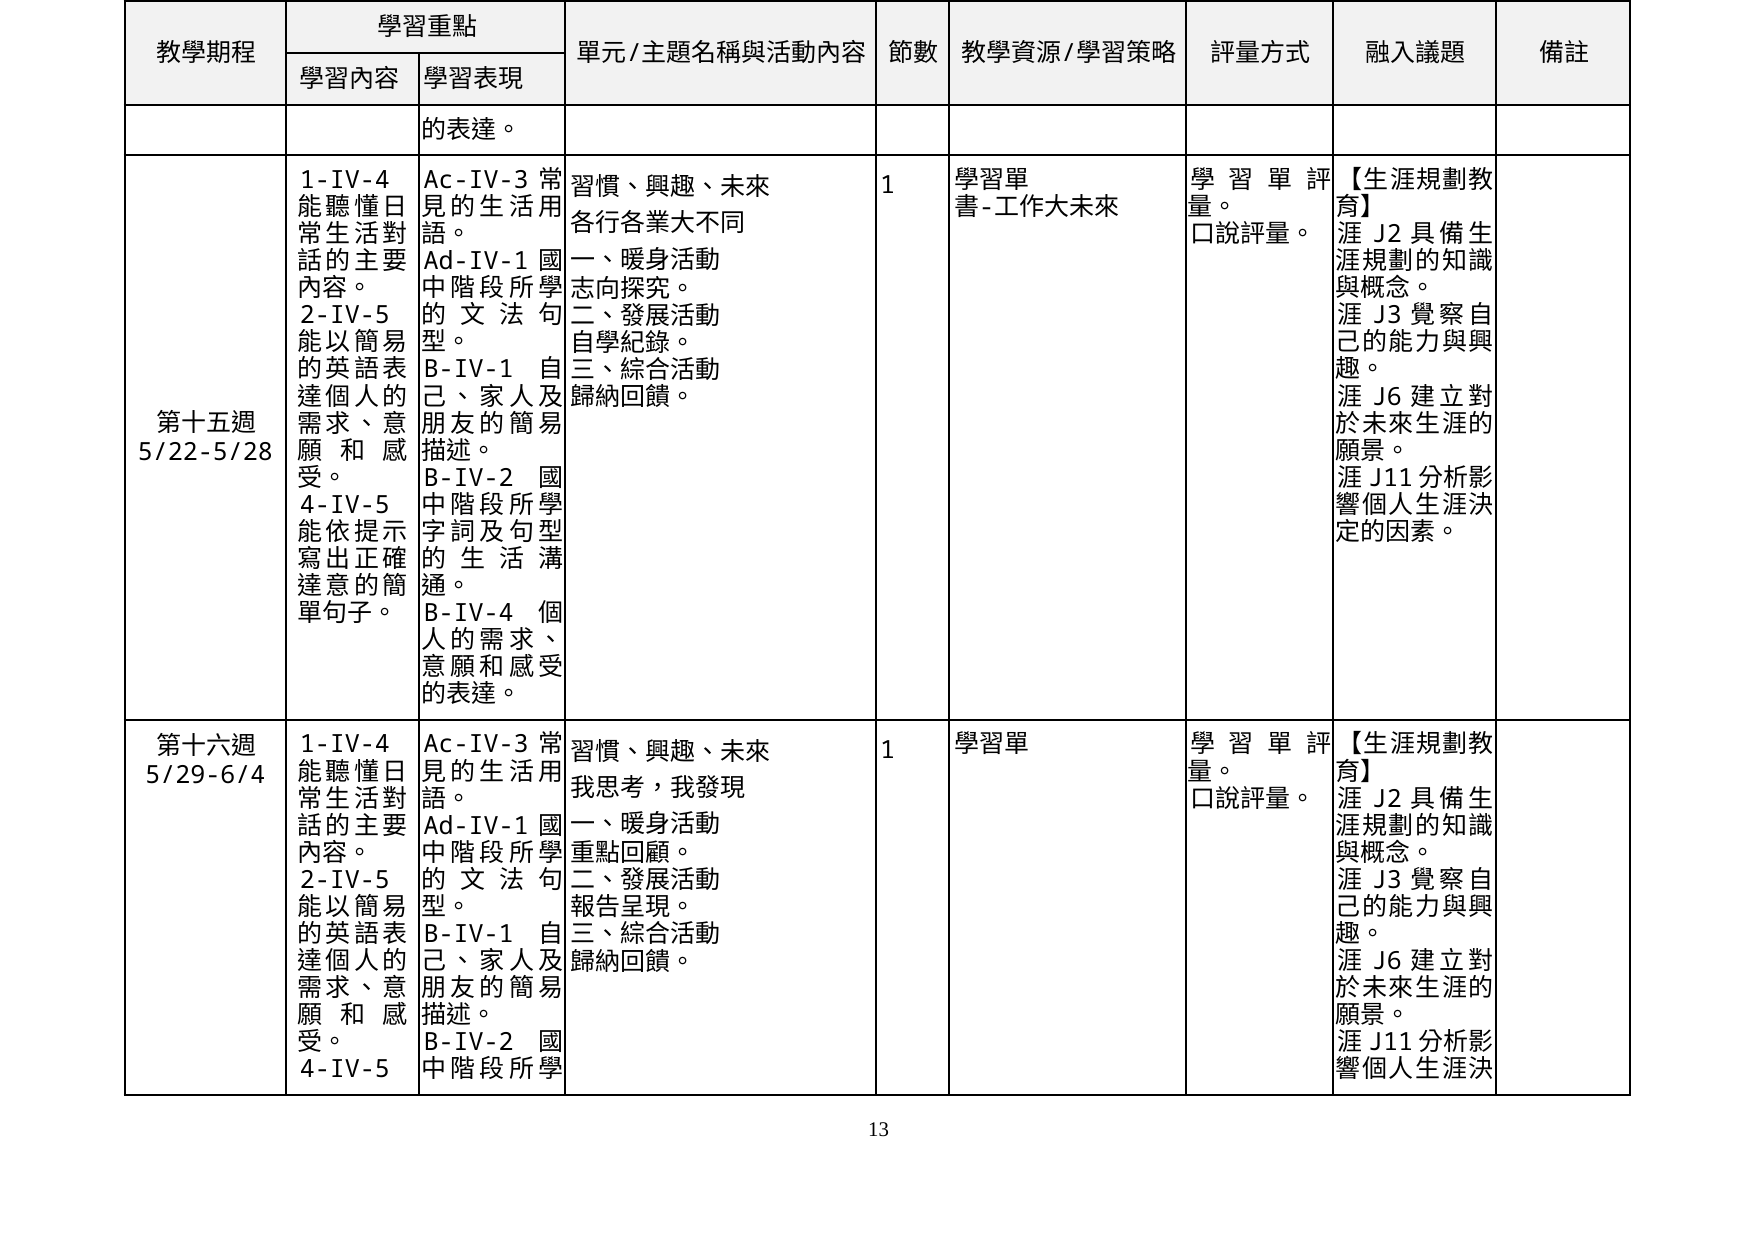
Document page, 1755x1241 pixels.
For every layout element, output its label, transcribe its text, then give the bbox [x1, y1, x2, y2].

table_cell [1334, 106, 1495, 154]
table_cell 1-IV-4能聽懂日常生活對話的主要內容。 2-IV-5能以簡易的英語表達個人的需求、意願和感受。 4-IV-5能依提示寫出正確達意的簡單句子。 [287, 156, 418, 719]
table_cell [950, 106, 1185, 154]
table_header 教學期程 [126, 2, 285, 104]
table_cell 學習單評量。 口說評量。 [1187, 721, 1332, 1094]
table_header 節數 [877, 2, 948, 104]
table_cell 學習表現 [420, 54, 564, 104]
table_cell [1497, 156, 1629, 719]
table_cell 習慣、興趣、未來 我思考，我發現 一、暖身活動 重點回顧。 二、發展活動 報告呈現。 三、綜合活動 歸納回饋。 [566, 721, 875, 1094]
table_cell Ac-IV-3常見的生活用語。 Ad-IV-1國中階段所學的文法句型。 B-IV-1自己、家人及朋友的簡易描述。 B-IV-2國中階段所學 [420, 721, 564, 1094]
table_cell [1497, 106, 1629, 154]
table_cell 【生涯規劃教育】 涯J2具備生涯規劃的知識與概念。 涯J3覺察自己的能力與興趣。 涯J6建立對於未來生涯的願景。 涯J11分析影響個人生涯決 [1334, 721, 1495, 1094]
table_cell 學習單評量。 口說評量。 [1187, 156, 1332, 719]
table_cell 【生涯規劃教育】 涯J2具備生涯規劃的知識與概念。 涯J3覺察自己的能力與興趣。 涯J6建立對於未來生涯的願景。 涯J11分析影響個人生涯決定的因素。 [1334, 156, 1495, 719]
table_cell 學習單 書-工作大未來 [950, 156, 1185, 719]
table_header 融入議題 [1334, 2, 1495, 104]
table_cell [566, 106, 875, 154]
table_header 備註 [1497, 2, 1629, 104]
table_cell [287, 106, 418, 154]
table_cell 習慣、興趣、未來 各行各業大不同 一、暖身活動 志向探究。 二、發展活動 自學紀錄。 三、綜合活動 歸納回饋。 [566, 156, 875, 719]
table_cell [1187, 106, 1332, 154]
table_header 單元/主題名稱與活動內容 [566, 2, 875, 104]
table_cell [1497, 721, 1629, 1094]
table_cell 第十五週5/22-5/28 [126, 156, 285, 719]
table_cell 的表達。 [420, 106, 564, 154]
table_cell 1 [877, 156, 948, 719]
table_cell [877, 106, 948, 154]
table_header 評量方式 [1187, 2, 1332, 104]
table_cell 第十六週5/29-6/4 [126, 721, 285, 1094]
table_cell Ac-IV-3常見的生活用語。 Ad-IV-1國中階段所學的文法句型。 B-IV-1自己、家人及朋友的簡易描述。 B-IV-2國中階段所學字詞及句型的生活溝通。 B-IV-4個人的需求、意願和感受的表達。 [420, 156, 564, 719]
table_cell 學習內容 [287, 54, 418, 104]
table_cell 1-IV-4能聽懂日常生活對話的主要內容。 2-IV-5能以簡易的英語表達個人的需求、意願和感受。 4-IV-5 [287, 721, 418, 1094]
table_cell 1 [877, 721, 948, 1094]
table_cell 學習單 [950, 721, 1185, 1094]
table_header 學習重點 [287, 2, 564, 52]
table_cell [126, 106, 285, 154]
table_header 教學資源/學習策略 [950, 2, 1185, 104]
